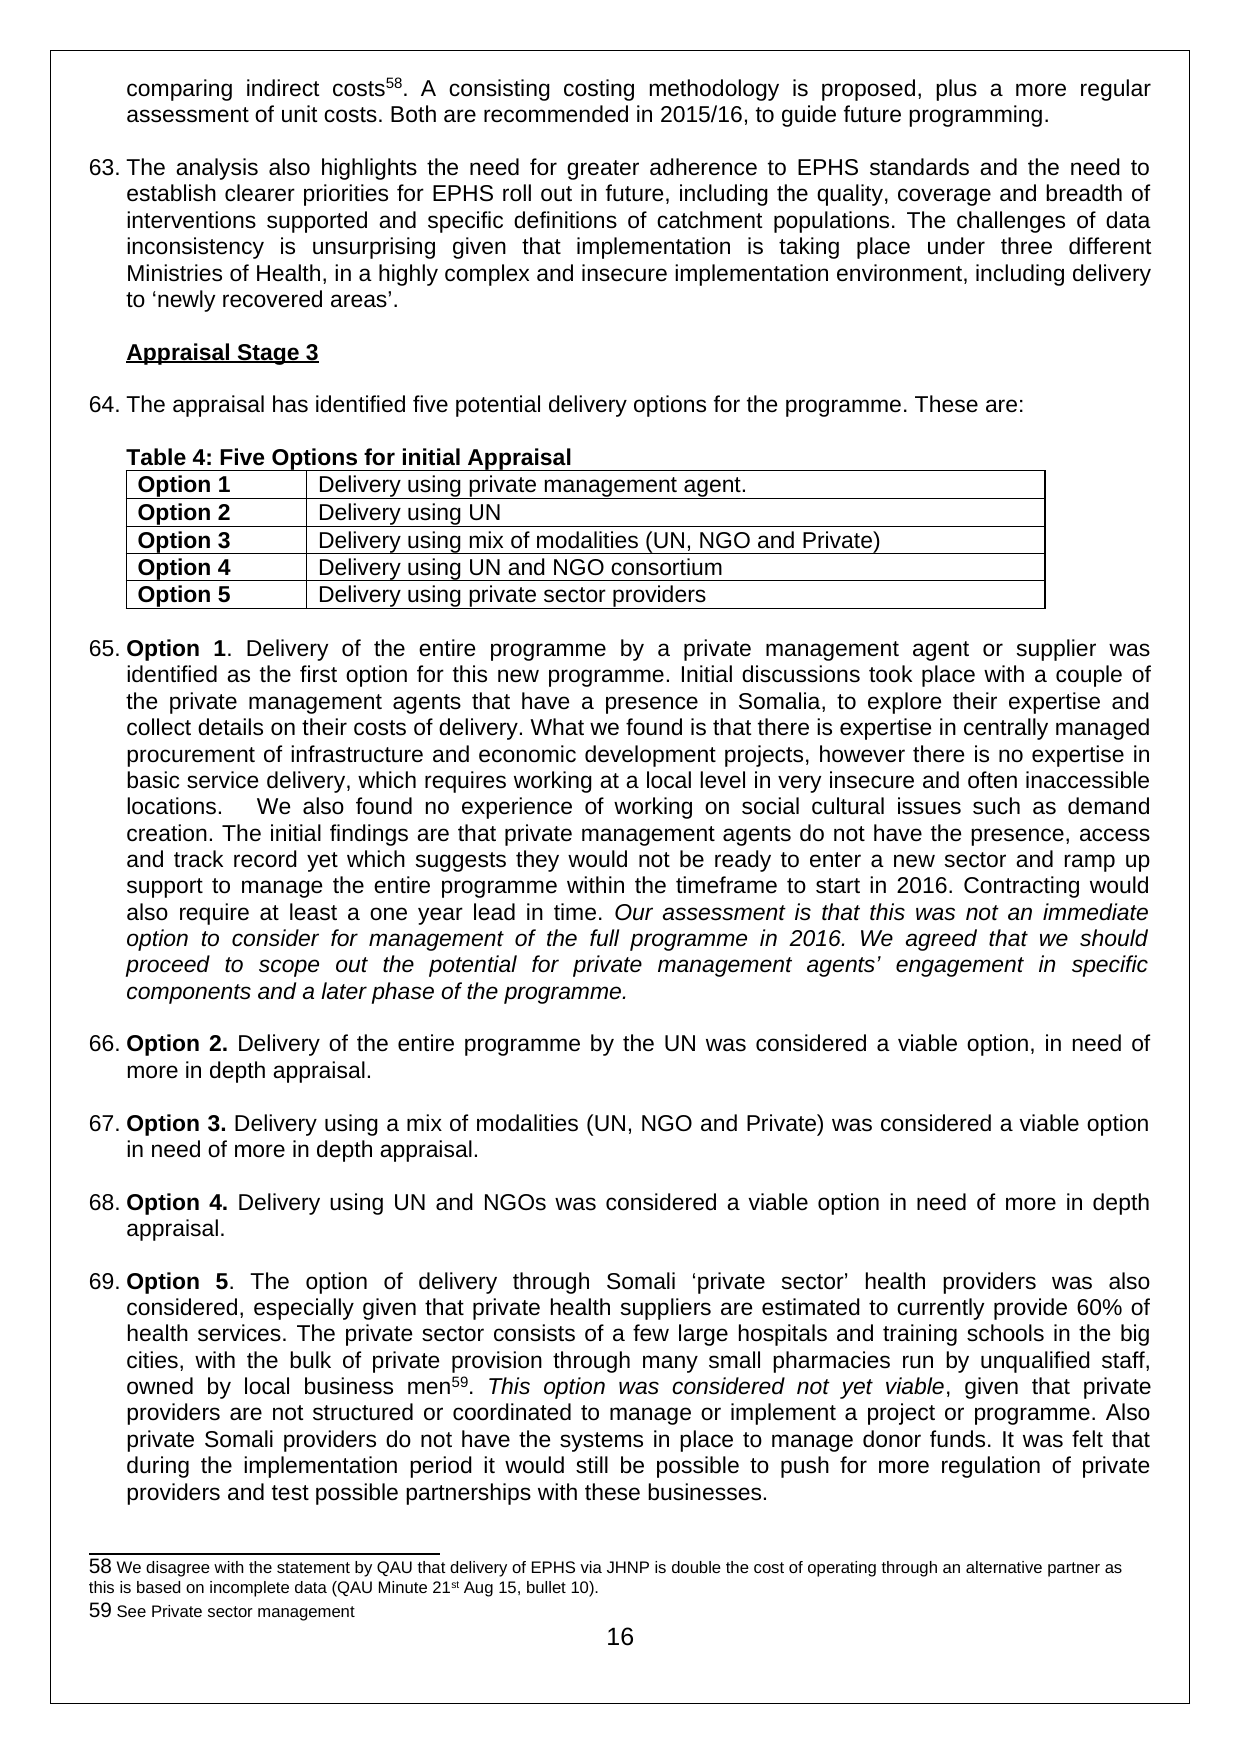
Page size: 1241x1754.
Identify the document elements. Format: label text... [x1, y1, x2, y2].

table_cell Delivery using UN [307, 499, 1044, 526]
list We disagree with the statement by QAU that delivery of EPHS via JHNP is double the cost of operating through an alternative partner as this is based on incomplete data (QAU Minute 21st Aug 15, bullet 10). [89, 1554, 1152, 1597]
table_cell Option 3 [127, 527, 306, 553]
table_cell Option 5 [127, 581, 306, 608]
table_cell Delivery using UN and NGO consortium [307, 554, 1044, 580]
table_header Option 1 [127, 471, 306, 498]
list comparing indirect costs. A consisting costing methodology is proposed, plus a more regular assessment of unit costs. Both are recommended in 2015/16, to guide future programming. [89, 75, 1152, 128]
table_cell Delivery using mix of modalities (UN, NGO and Private) [307, 527, 1044, 553]
list The analysis also highlights the need for greater adherence to EPHS standards and the need to establish clearer priorities for EPHS roll out in future, including the quality, coverage and breadth of interventions supported and specific definitions of catchment populations. The challenges of data inconsistency is unsurprising given that implementation is taking place under three different Ministries of Health, in a highly complex and insecure implementation environment, including delivery to ‘newly recovered areas’. [89, 154, 1152, 312]
list Option 4. Delivery using UN and NGOs was considered a viable option in need of more in depth appraisal. [89, 1188, 1152, 1241]
list The appraisal has identified five potential delivery options for the programme. These are: [89, 391, 1152, 418]
list Option 3. Delivery using a mix of modalities (UN, NGO and Private) was considered a viable option in need of more in depth appraisal. [89, 1109, 1152, 1162]
table_cell Delivery using private sector providers [307, 581, 1044, 608]
list Appraisal Stage 3 [126, 338, 1152, 365]
list Option 2. Delivery of the entire programme by the UN was considered a viable option, in need of more in depth appraisal. [89, 1030, 1152, 1083]
table_header Delivery using private management agent. [307, 471, 1044, 498]
list Option 1. Delivery of the entire programme by a private management agent or supplier was identified as the first option for this new programme. Initial discussions took place with a couple of the private management agents that have a presence in Somalia, to explore their expertise and collect details on their costs of delivery. What we found is that there is expertise in centrally managed procurement of infrastructure and economic development projects, however there is no expertise in basic service delivery, which requires working at a local level in very insecure and often inaccessible locations. We also found no experience of working on social cultural issues such as demand creation. The initial findings are that private management agents do not have the presence, access and track record yet which suggests they would not be ready to enter a new sector and ramp up support to manage the entire programme within the timeframe to start in 2016. Contracting would also require at least a one year lead in time. Our assessment is that this was not an immediate option to consider for management of the full programme in 2016. We agreed that we should proceed to scope out the potential for private management agents’ engagement in specific components and a later phase of the programme. [89, 635, 1152, 1004]
list Option 5. The option of delivery through Somali ‘private sector’ health providers was also considered, especially given that private health suppliers are estimated to currently provide 60% of health services. The private sector consists of a few large hospitals and training schools in the big cities, with the bulk of private provision through many small pharmacies run by unqualified staff, owned by local business men. This option was considered not yet viable, given that private providers are not structured or coordinated to manage or implement a project or programme. Also private Somali providers do not have the systems in place to manage donor funds. It was felt that during the implementation period it would still be possible to push for more regulation of private providers and test possible partnerships with these businesses. [89, 1268, 1152, 1505]
text Table 4: Five Options for initial Appraisal [126, 444, 1152, 470]
list See Private sector management [89, 1597, 1152, 1621]
table_cell Option 4 [127, 554, 306, 580]
table_cell Option 2 [127, 499, 306, 526]
